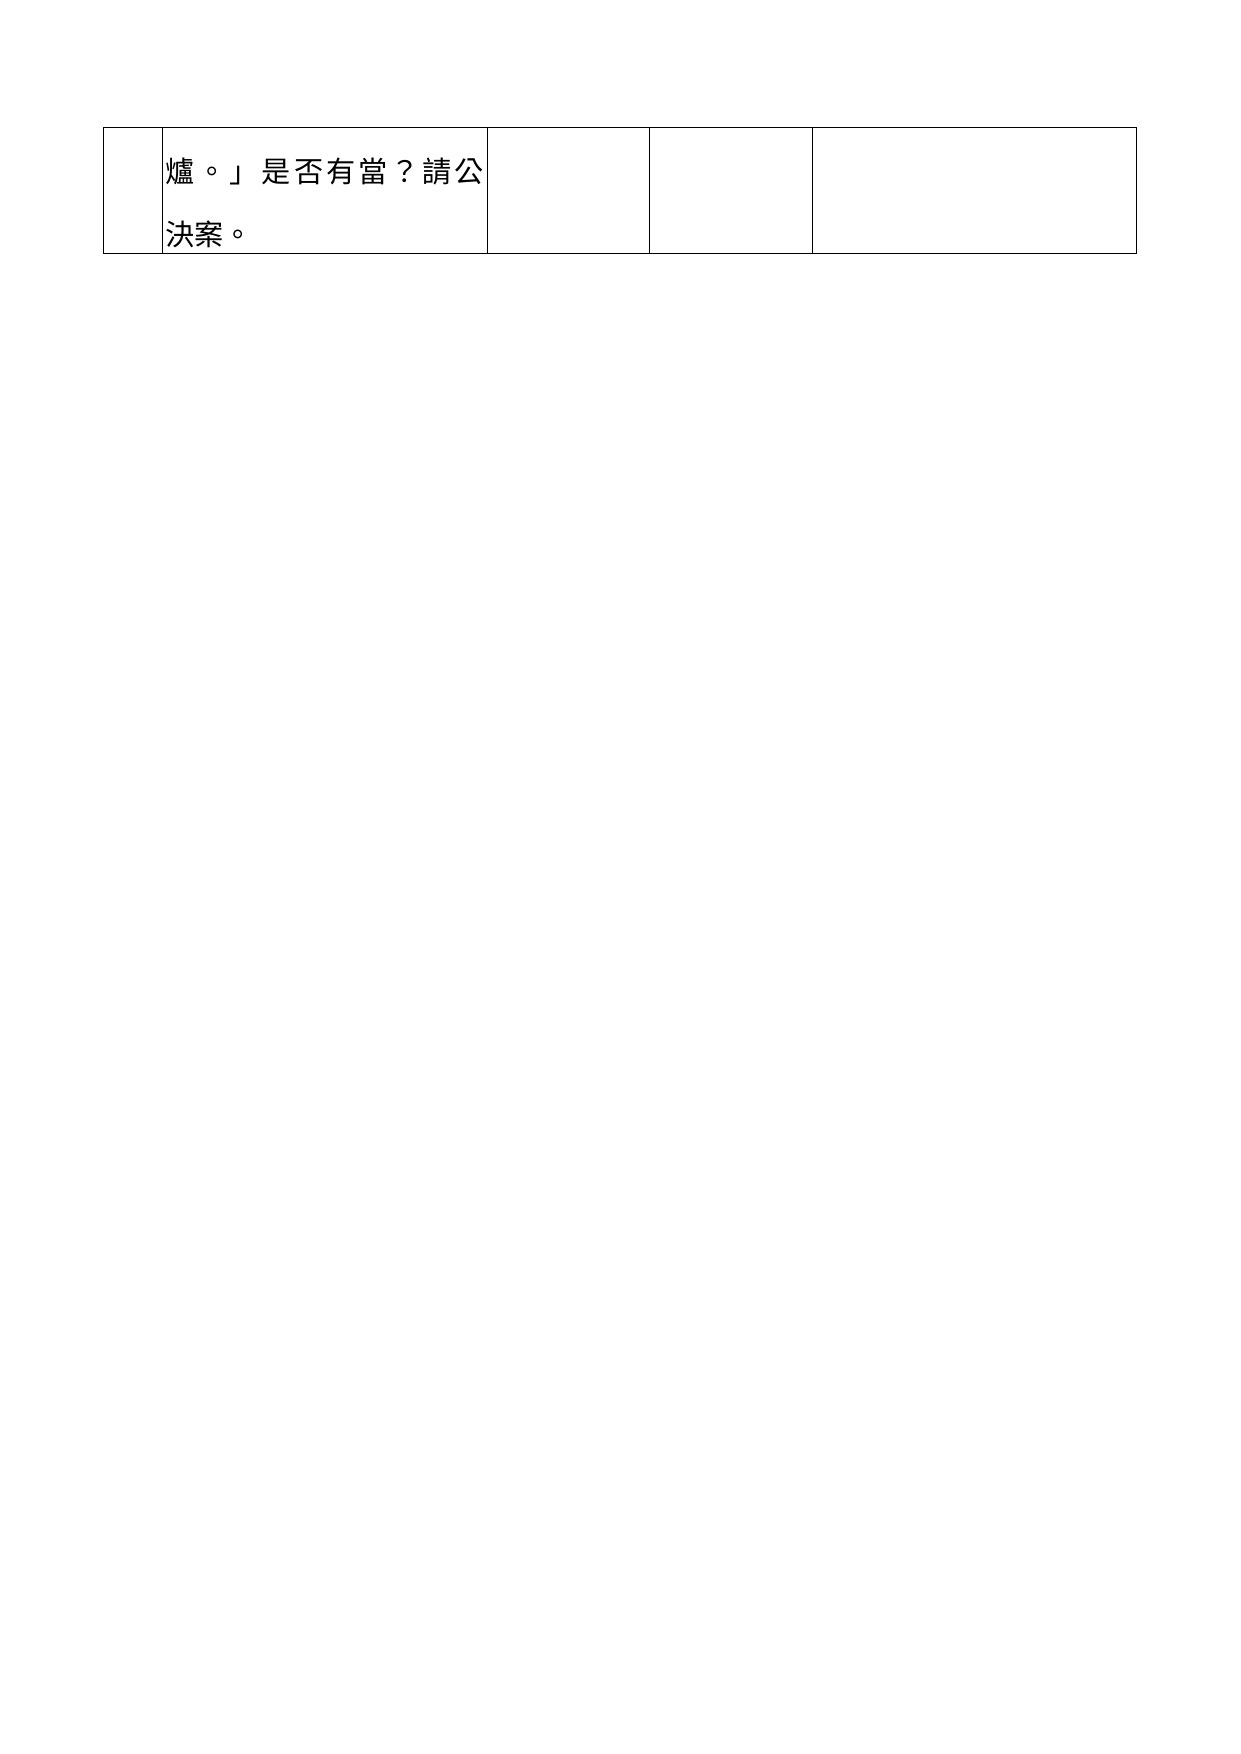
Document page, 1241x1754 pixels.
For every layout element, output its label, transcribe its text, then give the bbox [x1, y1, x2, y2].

table_cell [488, 128, 649, 253]
table_cell [813, 128, 1136, 253]
table_cell [650, 128, 812, 253]
table_cell [104, 128, 162, 253]
table_cell 爐。」是否有當？請公決案。 [163, 128, 487, 253]
